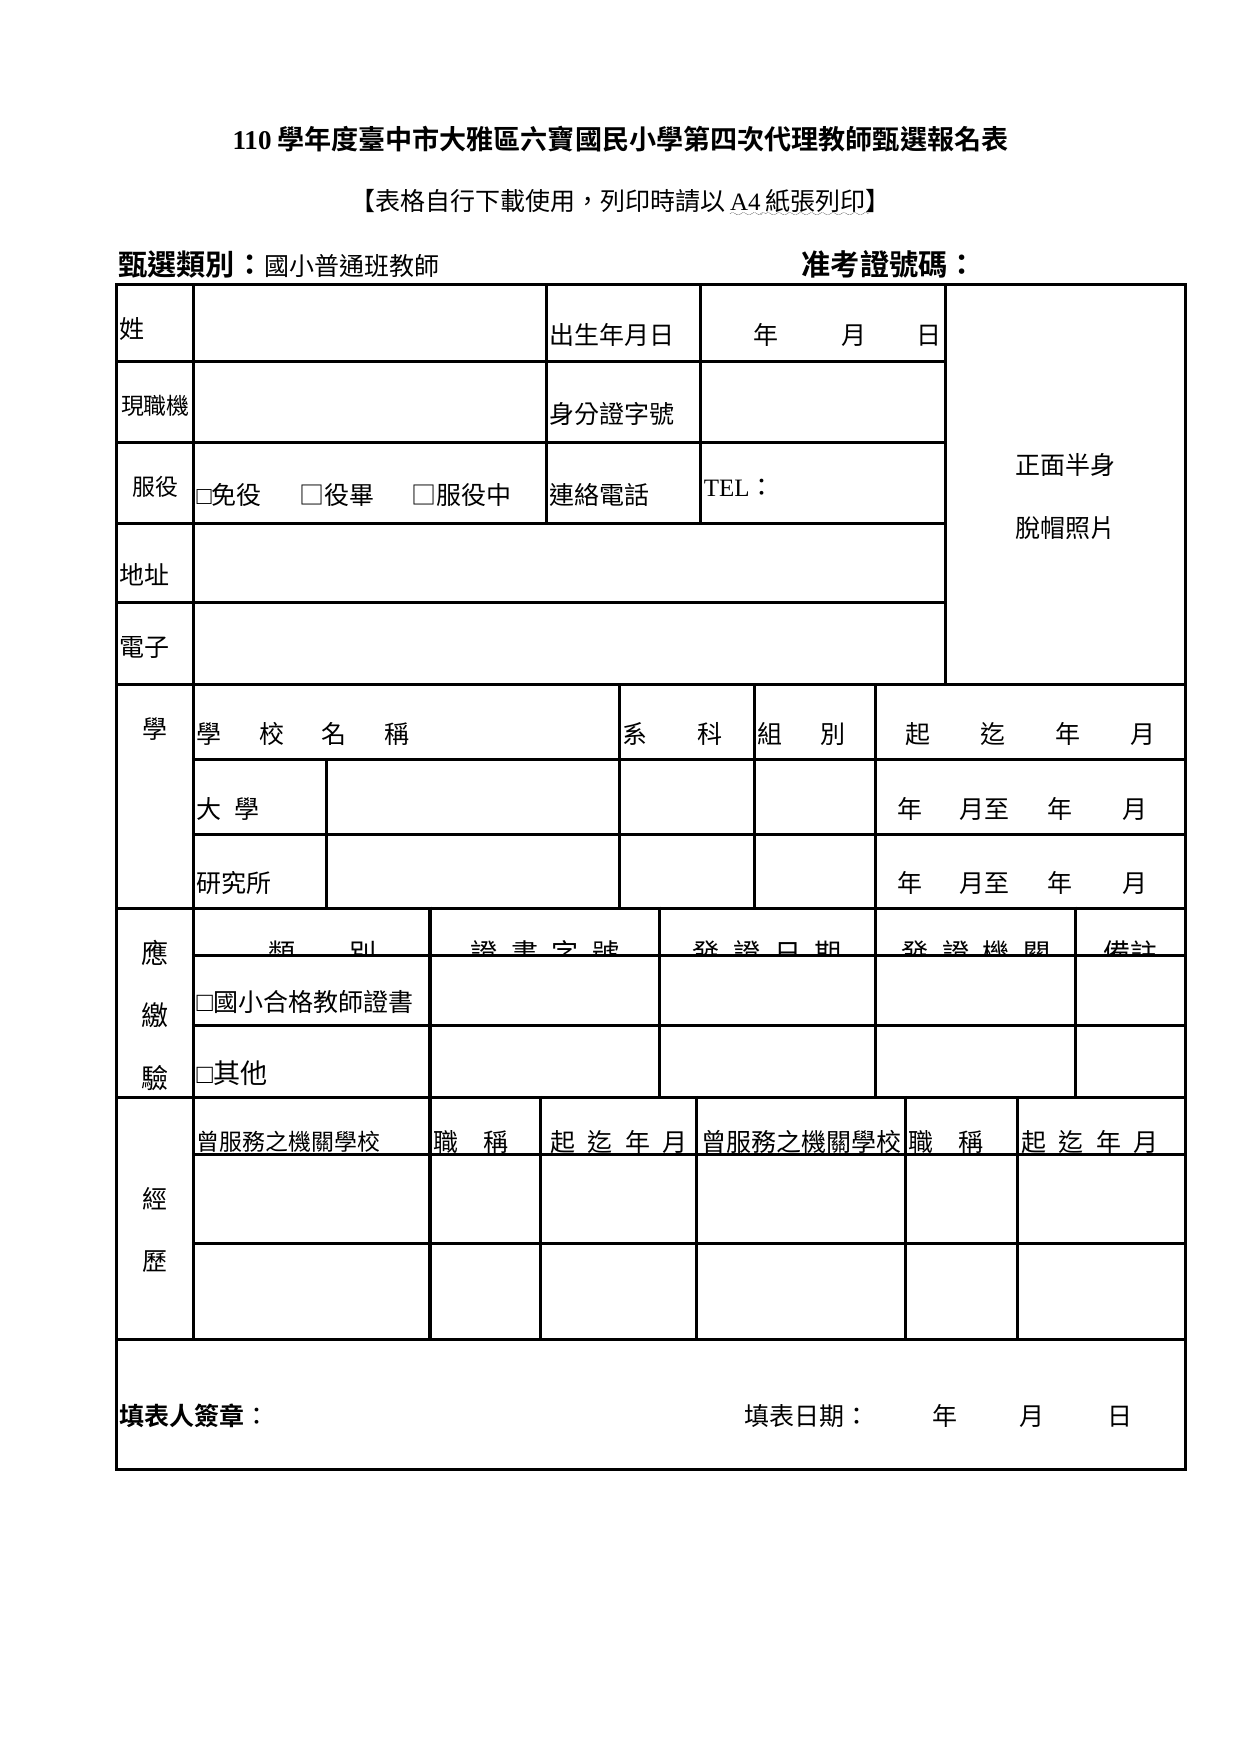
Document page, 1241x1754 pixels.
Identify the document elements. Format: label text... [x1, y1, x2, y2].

table_cell TEL： 手機： [702, 444, 944, 522]
table_cell 地址 [118, 525, 192, 601]
table_cell 年 月至 年 月 [877, 836, 1184, 907]
table_cell 證 書 字 號 [432, 910, 658, 953]
table_cell [195, 1245, 428, 1337]
table_cell 應 繳 驗 證 件 [118, 910, 192, 1096]
table_cell 發 證 日 期 [661, 910, 874, 953]
table_cell 備註 [1077, 910, 1184, 953]
table_header 年 月 日 [702, 286, 944, 360]
table_cell [195, 604, 944, 683]
table_cell 連絡電話 [548, 444, 699, 522]
table_cell [698, 1156, 904, 1242]
table_header [195, 286, 545, 360]
text 110學年度臺中市大雅區六寶國民小學第四次代理教師甄選報名表 [118, 96, 1122, 158]
table_cell [621, 761, 753, 833]
table_cell [542, 1245, 695, 1337]
table_header 正面半身 脫帽照片 [947, 286, 1184, 683]
table_cell [1077, 957, 1184, 1024]
table_cell [1019, 1156, 1184, 1242]
table_cell [1019, 1245, 1184, 1337]
text 【表格自行下載使用，列印時請以A4紙張列印】 [118, 158, 1122, 221]
table_cell [661, 1027, 874, 1096]
table_cell [698, 1245, 904, 1337]
table_cell 系 科 [621, 686, 753, 758]
table_cell 經 歷 [118, 1099, 192, 1337]
table_cell 起 迄 年 月 [542, 1099, 695, 1152]
table_cell 職 稱 [907, 1099, 1016, 1152]
table_cell [877, 957, 1074, 1024]
table_cell 身分證字號 [548, 363, 699, 441]
table_cell □其他 [195, 1027, 428, 1096]
text 甄選類別：國小普通班教師 准考證號碼： [118, 221, 1122, 283]
table_cell 曾服務之機關學校 [195, 1099, 428, 1152]
table_cell [661, 957, 874, 1024]
table_cell [328, 761, 618, 833]
table_cell 起 迄 年 月 [1019, 1099, 1184, 1152]
table_cell 年 月至 年 月 [877, 761, 1184, 833]
table_cell 大 學 [195, 761, 325, 833]
table_cell [1077, 1027, 1184, 1096]
table_cell 學 校 名 稱 [195, 686, 618, 758]
table_cell [907, 1245, 1016, 1337]
table_cell [702, 363, 944, 441]
table_cell 類 別 [195, 910, 428, 953]
table_header 姓 名 [118, 286, 192, 360]
table_cell [432, 1156, 539, 1242]
table_cell [756, 761, 874, 833]
table_cell [432, 957, 658, 1024]
table_cell □國小合格教師證書 [195, 957, 428, 1024]
table_cell [432, 1027, 658, 1096]
table_cell [877, 1027, 1074, 1096]
table_cell 發 證 機 關 [877, 910, 1074, 953]
table_header 出生年月日 [548, 286, 699, 360]
table_cell [756, 836, 874, 907]
table_cell 曾服務之機關學校 [698, 1099, 904, 1152]
table_cell 研究所 [195, 836, 325, 907]
table_cell [328, 836, 618, 907]
table_cell 職 稱 [432, 1099, 539, 1152]
table_cell [542, 1156, 695, 1242]
table_cell 組 別 [756, 686, 874, 758]
table_cell 學 歷 [118, 686, 192, 907]
table_cell [621, 836, 753, 907]
table_cell 起 迄 年 月 [877, 686, 1184, 758]
table_cell 現職機關學校 [118, 363, 192, 441]
table_cell □免役 □役畢 □服役中 [195, 444, 545, 522]
table_cell [432, 1245, 539, 1337]
table_cell [195, 363, 545, 441]
table_cell [195, 1156, 428, 1242]
table_cell [195, 525, 944, 601]
table_cell [907, 1156, 1016, 1242]
table_cell 電子郵件 [118, 604, 192, 683]
table_cell 服役 情形 [118, 444, 192, 522]
table_cell 填表人簽章： 填表日期： 年 月 日 [118, 1341, 1184, 1467]
